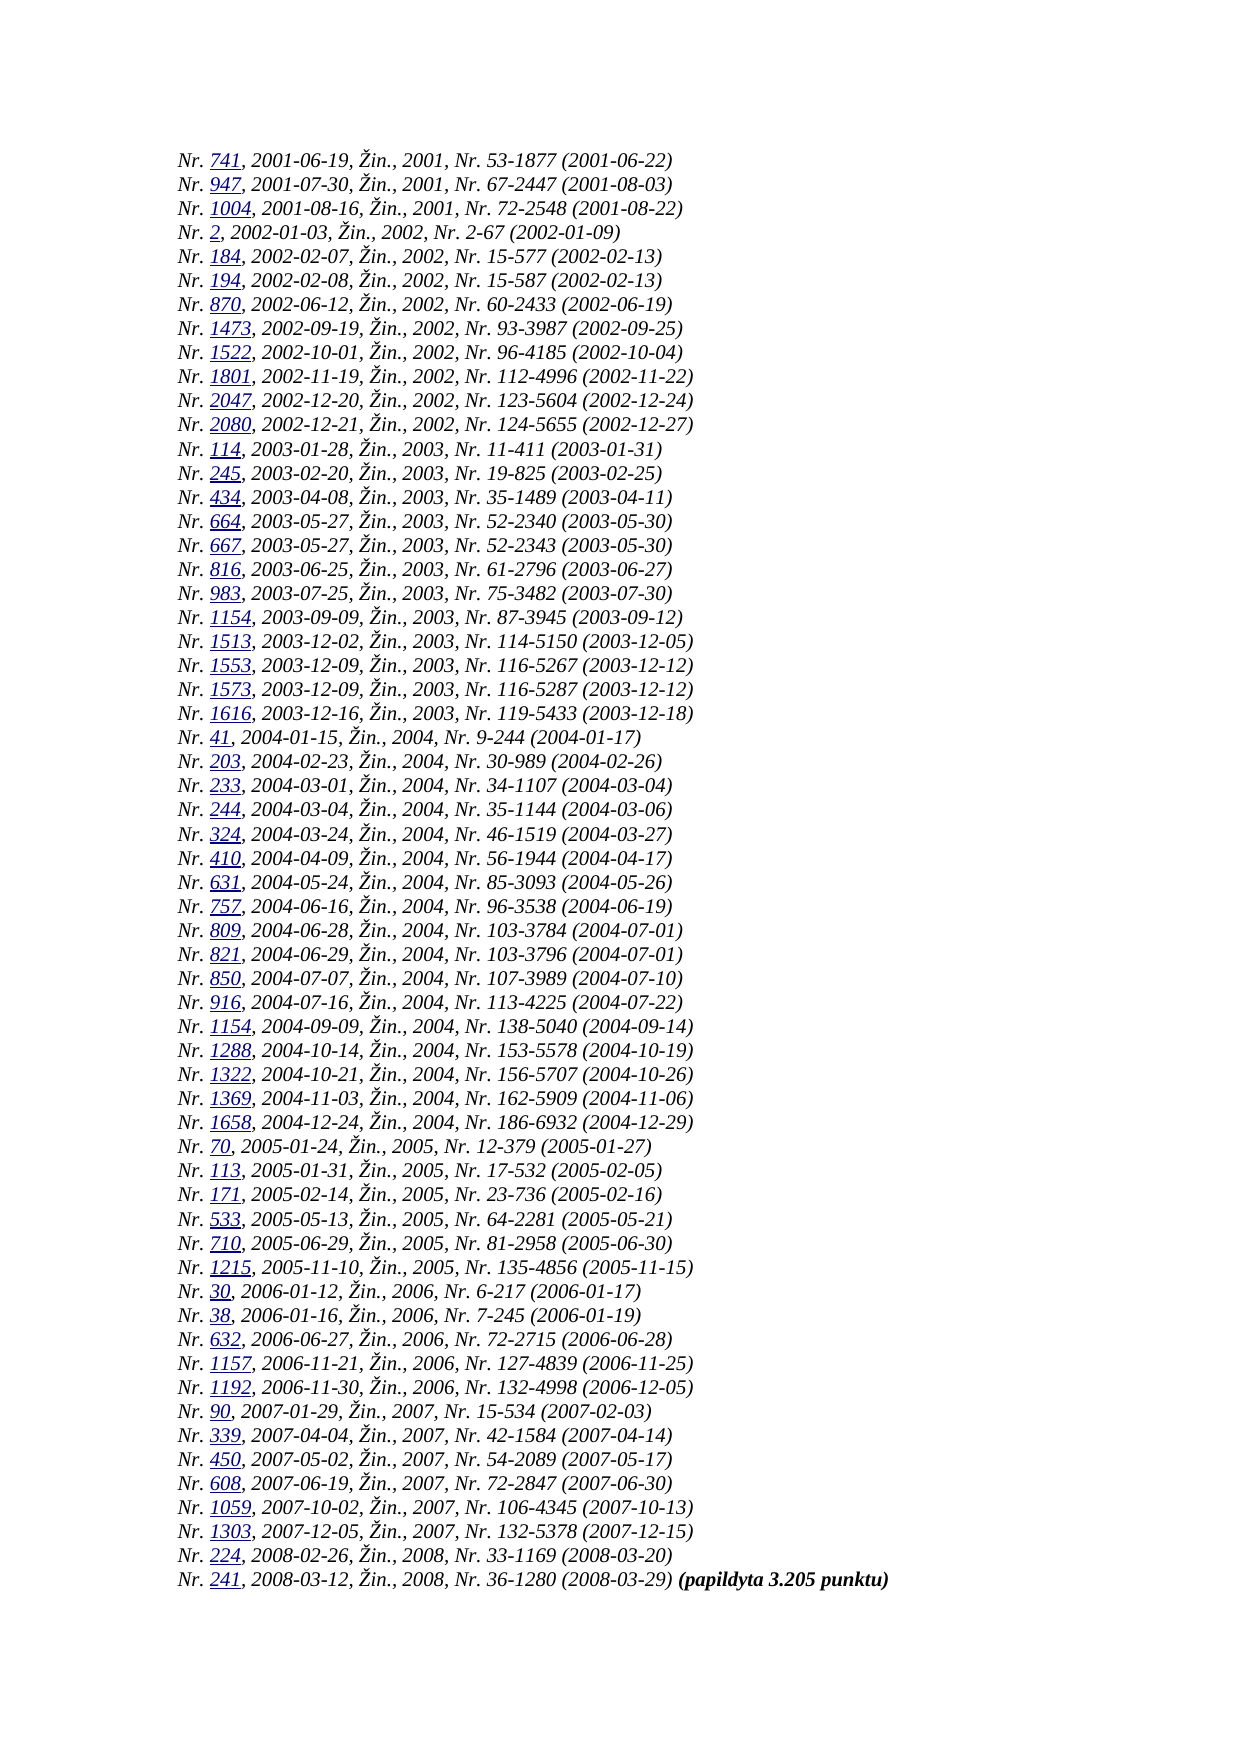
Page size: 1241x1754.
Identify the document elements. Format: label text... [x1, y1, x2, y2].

text Nr. 2080, 2002-12-21, Žin., 2002, Nr. 124-5655 (2002-12-27) [177, 412, 1122, 436]
text Nr. 741, 2001-06-19, Žin., 2001, Nr. 53-1877 (2001-06-22) [177, 148, 1122, 172]
text Nr. 916, 2004-07-16, Žin., 2004, Nr. 113-4225 (2004-07-22) [177, 990, 1122, 1014]
text Nr. 850, 2004-07-07, Žin., 2004, Nr. 107-3989 (2004-07-10) [177, 966, 1122, 990]
text Nr. 1215, 2005-11-10, Žin., 2005, Nr. 135-4856 (2005-11-15) [177, 1254, 1122, 1279]
text Nr. 410, 2004-04-09, Žin., 2004, Nr. 56-1944 (2004-04-17) [177, 846, 1122, 869]
text Nr. 224, 2008-02-26, Žin., 2008, Nr. 33-1169 (2008-03-20) [177, 1543, 1122, 1567]
text Nr. 757, 2004-06-16, Žin., 2004, Nr. 96-3538 (2004-06-19) [177, 894, 1122, 918]
text Nr. 1573, 2003-12-09, Žin., 2003, Nr. 116-5287 (2003-12-12) [177, 677, 1122, 701]
text Nr. 1369, 2004-11-03, Žin., 2004, Nr. 162-5909 (2004-11-06) [177, 1086, 1122, 1110]
text Nr. 171, 2005-02-14, Žin., 2005, Nr. 23-736 (2005-02-16) [177, 1182, 1122, 1206]
text Nr. 983, 2003-07-25, Žin., 2003, Nr. 75-3482 (2003-07-30) [177, 581, 1122, 605]
text Nr. 821, 2004-06-29, Žin., 2004, Nr. 103-3796 (2004-07-01) [177, 942, 1122, 966]
text Nr. 434, 2003-04-08, Žin., 2003, Nr. 35-1489 (2003-04-11) [177, 484, 1122, 509]
text Nr. 450, 2007-05-02, Žin., 2007, Nr. 54-2089 (2007-05-17) [177, 1447, 1122, 1471]
text Nr. 631, 2004-05-24, Žin., 2004, Nr. 85-3093 (2004-05-26) [177, 869, 1122, 894]
text Nr. 41, 2004-01-15, Žin., 2004, Nr. 9-244 (2004-01-17) [177, 725, 1122, 749]
text Nr. 194, 2002-02-08, Žin., 2002, Nr. 15-587 (2002-02-13) [177, 268, 1122, 292]
text Nr. 1192, 2006-11-30, Žin., 2006, Nr. 132-4998 (2006-12-05) [177, 1375, 1122, 1399]
text Nr. 245, 2003-02-20, Žin., 2003, Nr. 19-825 (2003-02-25) [177, 461, 1122, 484]
text Nr. 241, 2008-03-12, Žin., 2008, Nr. 36-1280 (2008-03-29) (papildyta 3.205 punktu) [177, 1567, 1122, 1591]
text Nr. 533, 2005-05-13, Žin., 2005, Nr. 64-2281 (2005-05-21) [177, 1206, 1122, 1231]
text Nr. 632, 2006-06-27, Žin., 2006, Nr. 72-2715 (2006-06-28) [177, 1327, 1122, 1351]
text Nr. 1154, 2004-09-09, Žin., 2004, Nr. 138-5040 (2004-09-14) [177, 1014, 1122, 1038]
text Nr. 1616, 2003-12-16, Žin., 2003, Nr. 119-5433 (2003-12-18) [177, 701, 1122, 725]
text Nr. 1322, 2004-10-21, Žin., 2004, Nr. 156-5707 (2004-10-26) [177, 1062, 1122, 1086]
text Nr. 608, 2007-06-19, Žin., 2007, Nr. 72-2847 (2007-06-30) [177, 1471, 1122, 1495]
text Nr. 324, 2004-03-24, Žin., 2004, Nr. 46-1519 (2004-03-27) [177, 821, 1122, 846]
text Nr. 1154, 2003-09-09, Žin., 2003, Nr. 87-3945 (2003-09-12) [177, 605, 1122, 629]
text Nr. 947, 2001-07-30, Žin., 2001, Nr. 67-2447 (2001-08-03) [177, 172, 1122, 196]
text Nr. 667, 2003-05-27, Žin., 2003, Nr. 52-2343 (2003-05-30) [177, 533, 1122, 557]
text Nr. 809, 2004-06-28, Žin., 2004, Nr. 103-3784 (2004-07-01) [177, 918, 1122, 942]
text Nr. 38, 2006-01-16, Žin., 2006, Nr. 7-245 (2006-01-19) [177, 1303, 1122, 1327]
text Nr. 1288, 2004-10-14, Žin., 2004, Nr. 153-5578 (2004-10-19) [177, 1038, 1122, 1062]
text Nr. 1522, 2002-10-01, Žin., 2002, Nr. 96-4185 (2002-10-04) [177, 340, 1122, 364]
text Nr. 90, 2007-01-29, Žin., 2007, Nr. 15-534 (2007-02-03) [177, 1399, 1122, 1423]
text Nr. 1513, 2003-12-02, Žin., 2003, Nr. 114-5150 (2003-12-05) [177, 629, 1122, 653]
text Nr. 1157, 2006-11-21, Žin., 2006, Nr. 127-4839 (2006-11-25) [177, 1351, 1122, 1375]
text Nr. 664, 2003-05-27, Žin., 2003, Nr. 52-2340 (2003-05-30) [177, 509, 1122, 533]
text Nr. 2, 2002-01-03, Žin., 2002, Nr. 2-67 (2002-01-09) [177, 220, 1122, 244]
text Nr. 114, 2003-01-28, Žin., 2003, Nr. 11-411 (2003-01-31) [177, 436, 1122, 461]
text Nr. 1303, 2007-12-05, Žin., 2007, Nr. 132-5378 (2007-12-15) [177, 1519, 1122, 1543]
text Nr. 70, 2005-01-24, Žin., 2005, Nr. 12-379 (2005-01-27) [177, 1134, 1122, 1158]
text Nr. 339, 2007-04-04, Žin., 2007, Nr. 42-1584 (2007-04-14) [177, 1423, 1122, 1447]
text Nr. 1004, 2001-08-16, Žin., 2001, Nr. 72-2548 (2001-08-22) [177, 196, 1122, 220]
text Nr. 2047, 2002-12-20, Žin., 2002, Nr. 123-5604 (2002-12-24) [177, 388, 1122, 412]
text Nr. 1473, 2002-09-19, Žin., 2002, Nr. 93-3987 (2002-09-25) [177, 316, 1122, 340]
text Nr. 203, 2004-02-23, Žin., 2004, Nr. 30-989 (2004-02-26) [177, 749, 1122, 773]
text Nr. 1801, 2002-11-19, Žin., 2002, Nr. 112-4996 (2002-11-22) [177, 364, 1122, 388]
text Nr. 1553, 2003-12-09, Žin., 2003, Nr. 116-5267 (2003-12-12) [177, 653, 1122, 677]
text Nr. 1658, 2004-12-24, Žin., 2004, Nr. 186-6932 (2004-12-29) [177, 1110, 1122, 1134]
text Nr. 113, 2005-01-31, Žin., 2005, Nr. 17-532 (2005-02-05) [177, 1158, 1122, 1182]
text Nr. 244, 2004-03-04, Žin., 2004, Nr. 35-1144 (2004-03-06) [177, 797, 1122, 821]
text Nr. 710, 2005-06-29, Žin., 2005, Nr. 81-2958 (2005-06-30) [177, 1231, 1122, 1254]
text Nr. 233, 2004-03-01, Žin., 2004, Nr. 34-1107 (2004-03-04) [177, 773, 1122, 797]
text Nr. 816, 2003-06-25, Žin., 2003, Nr. 61-2796 (2003-06-27) [177, 557, 1122, 581]
text Nr. 1059, 2007-10-02, Žin., 2007, Nr. 106-4345 (2007-10-13) [177, 1495, 1122, 1519]
text Nr. 30, 2006-01-12, Žin., 2006, Nr. 6-217 (2006-01-17) [177, 1279, 1122, 1303]
text Nr. 870, 2002-06-12, Žin., 2002, Nr. 60-2433 (2002-06-19) [177, 292, 1122, 316]
text Nr. 184, 2002-02-07, Žin., 2002, Nr. 15-577 (2002-02-13) [177, 244, 1122, 268]
